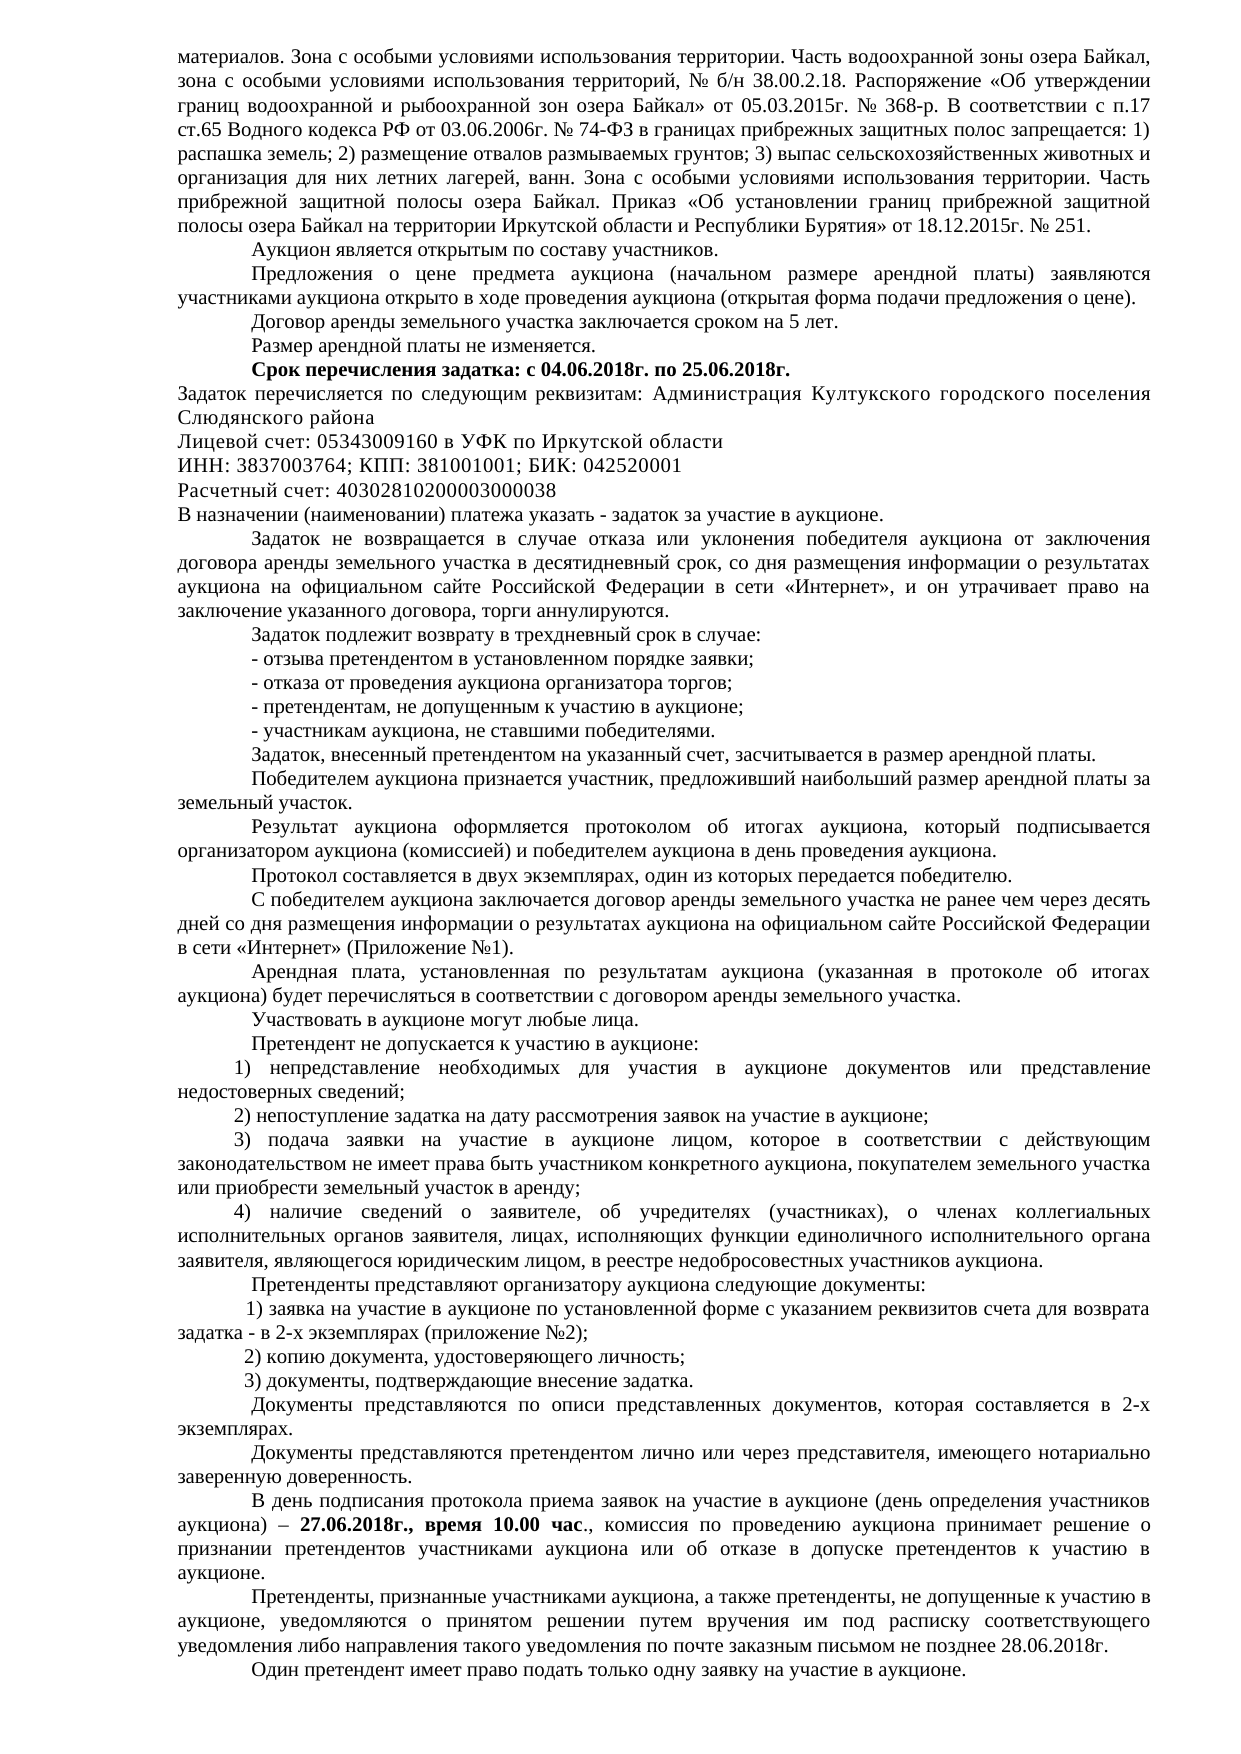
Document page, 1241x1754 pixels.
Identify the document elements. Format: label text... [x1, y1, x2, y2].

text - отказа от проведения аукциона организатора торгов; [177, 670, 1152, 694]
text Задаток перечисляется по следующим реквизитам: Администрация Култукского городского поселения Слюдянского района [177, 381, 1152, 429]
subtitle Претенденты, признанные участниками аукциона, а также претенденты, не допущенные к участию в аукционе, уведомляются о принятом решении путем вручения им под расписку соответствующего уведомления либо направления такого уведомления по почте заказным письмом не позднее 28.06.2018г. [177, 1584, 1152, 1657]
text 1) заявка на участие в аукционе по установленной форме с указанием реквизитов счета для возврата задатка - в 2-х экземплярах (приложение №2); [177, 1296, 1152, 1344]
text Предложения о цене предмета аукциона (начальном размере арендной платы) заявляются участниками аукциона открыто в ходе проведения аукциона (открытая форма подачи предложения о цене). [177, 261, 1152, 309]
text ИНН: 3837003764; КПП: 381001001; БИК: 042520001 [177, 453, 1152, 477]
text В день подписания протокола приема заявок на участие в аукционе (день определения участников аукциона) – 27.06.2018г., время 10.00 час., комиссия по проведению аукциона принимает решение о признании претендентов участниками аукциона или об отказе в допуске претендентов к участию в аукционе. [177, 1488, 1152, 1584]
text Арендная плата, установленная по результатам аукциона (указанная в протоколе об итогах аукциона) будет перечисляться в соответствии с договором аренды земельного участка. [177, 959, 1152, 1007]
text материалов. Зона с особыми условиями использования территории. Часть водоохранной зоны озера Байкал, зона с особыми условиями использования территорий, № б/н 38.00.2.18. Распоряжение «Об утверждении границ водоохранной и рыбоохранной зон озера Байкал» от 05.03.2015г. № 368-р. В соответствии с п.17 ст.65 Водного кодекса РФ от 03.06.2006г. № 74-ФЗ в границах прибрежных защитных полос запрещается: 1) распашка земель; 2) размещение отвалов размываемых грунтов; 3) выпас сельскохозяйственных животных и организация для них летних лагерей, ванн. Зона с особыми условиями использования территории. Часть прибрежной защитной полосы озера Байкал. Приказ «Об установлении границ прибрежной защитной полосы озера Байкал на территории Иркутской области и Республики Бурятия» от 18.12.2015г. № 251. [177, 44, 1152, 237]
subtitle С победителем аукциона заключается договор аренды земельного участка не ранее чем через десять дней со дня размещения информации о результатах аукциона на официальном сайте Российской Федерации в сети «Интернет» (Приложение №1). [177, 887, 1152, 959]
text Документы представляются по описи представленных документов, которая составляется в 2-х экземплярах. [177, 1392, 1152, 1440]
text - претендентам, не допущенным к участию в аукционе; [177, 694, 1152, 718]
text - отзыва претендентом в установленном порядке заявки; [177, 646, 1152, 670]
text Лицевой счет: 05343009160 в УФК по Иркутской области [177, 429, 1152, 453]
text Протокол составляется в двух экземплярах, один из которых передается победителю. [177, 862, 1152, 887]
text Один претендент имеет право подать только одну заявку на участие в аукционе. [177, 1657, 1152, 1681]
text Задаток подлежит возврату в трехдневный срок в случае: [177, 622, 1152, 646]
text 3) подача заявки на участие в аукционе лицом, которое в соответствии с действующим законодательством не имеет права быть участником конкретного аукциона, покупателем земельного участка или приобрести земельный участок в аренду; [177, 1127, 1152, 1199]
text - участникам аукциона, не ставшими победителями. [177, 718, 1152, 742]
text Договор аренды земельного участка заключается сроком на 5 лет. [177, 309, 1152, 333]
text Победителем аукциона признается участник, предложивший наибольший размер арендной платы за земельный участок. [177, 766, 1152, 814]
text Результат аукциона оформляется протоколом об итогах аукциона, который подписывается организатором аукциона (комиссией) и победителем аукциона в день проведения аукциона. [177, 814, 1152, 862]
text Задаток, внесенный претендентом на указанный счет, засчитывается в размер арендной платы. [177, 742, 1152, 766]
text Претендент не допускается к участию в аукционе: [177, 1031, 1152, 1055]
text Участвовать в аукционе могут любые лица. [177, 1007, 1152, 1031]
text Претенденты представляют организатору аукциона следующие документы: [177, 1272, 1152, 1296]
text Задаток не возвращается в случае отказа или уклонения победителя аукциона от заключения договора аренды земельного участка в десятидневный срок, со дня размещения информации о результатах аукциона на официальном сайте Российской Федерации в сети «Интернет», и он утрачивает право на заключение указанного договора, торги аннулируются. [177, 526, 1152, 622]
text 3) документы, подтверждающие внесение задатка. [177, 1368, 1152, 1392]
text Документы представляются претендентом лично или через представителя, имеющего нотариально заверенную доверенность. [177, 1440, 1152, 1488]
text В назначении (наименовании) платежа указать - задаток за участие в аукционе. [177, 502, 1152, 526]
text Срок перечисления задатка: с 04.06.2018г. по 25.06.2018г. [177, 357, 1152, 381]
text Аукцион является открытым по составу участников. [177, 237, 1152, 261]
text 2) непоступление задатка на дату рассмотрения заявок на участие в аукционе; [177, 1103, 1152, 1127]
text 4) наличие сведений о заявителе, об учредителях (участниках), о членах коллегиальных исполнительных органов заявителя, лицах, исполняющих функции единоличного исполнительного органа заявителя, являющегося юридическим лицом, в реестре недобросовестных участников аукциона. [177, 1199, 1152, 1272]
text Расчетный счет: 40302810200003000038 [177, 477, 1152, 502]
text Размер арендной платы не изменяется. [177, 333, 1152, 357]
text 1) непредставление необходимых для участия в аукционе документов или представление недостоверных сведений; [177, 1055, 1152, 1103]
text 2) копию документа, удостоверяющего личность; [177, 1344, 1152, 1368]
